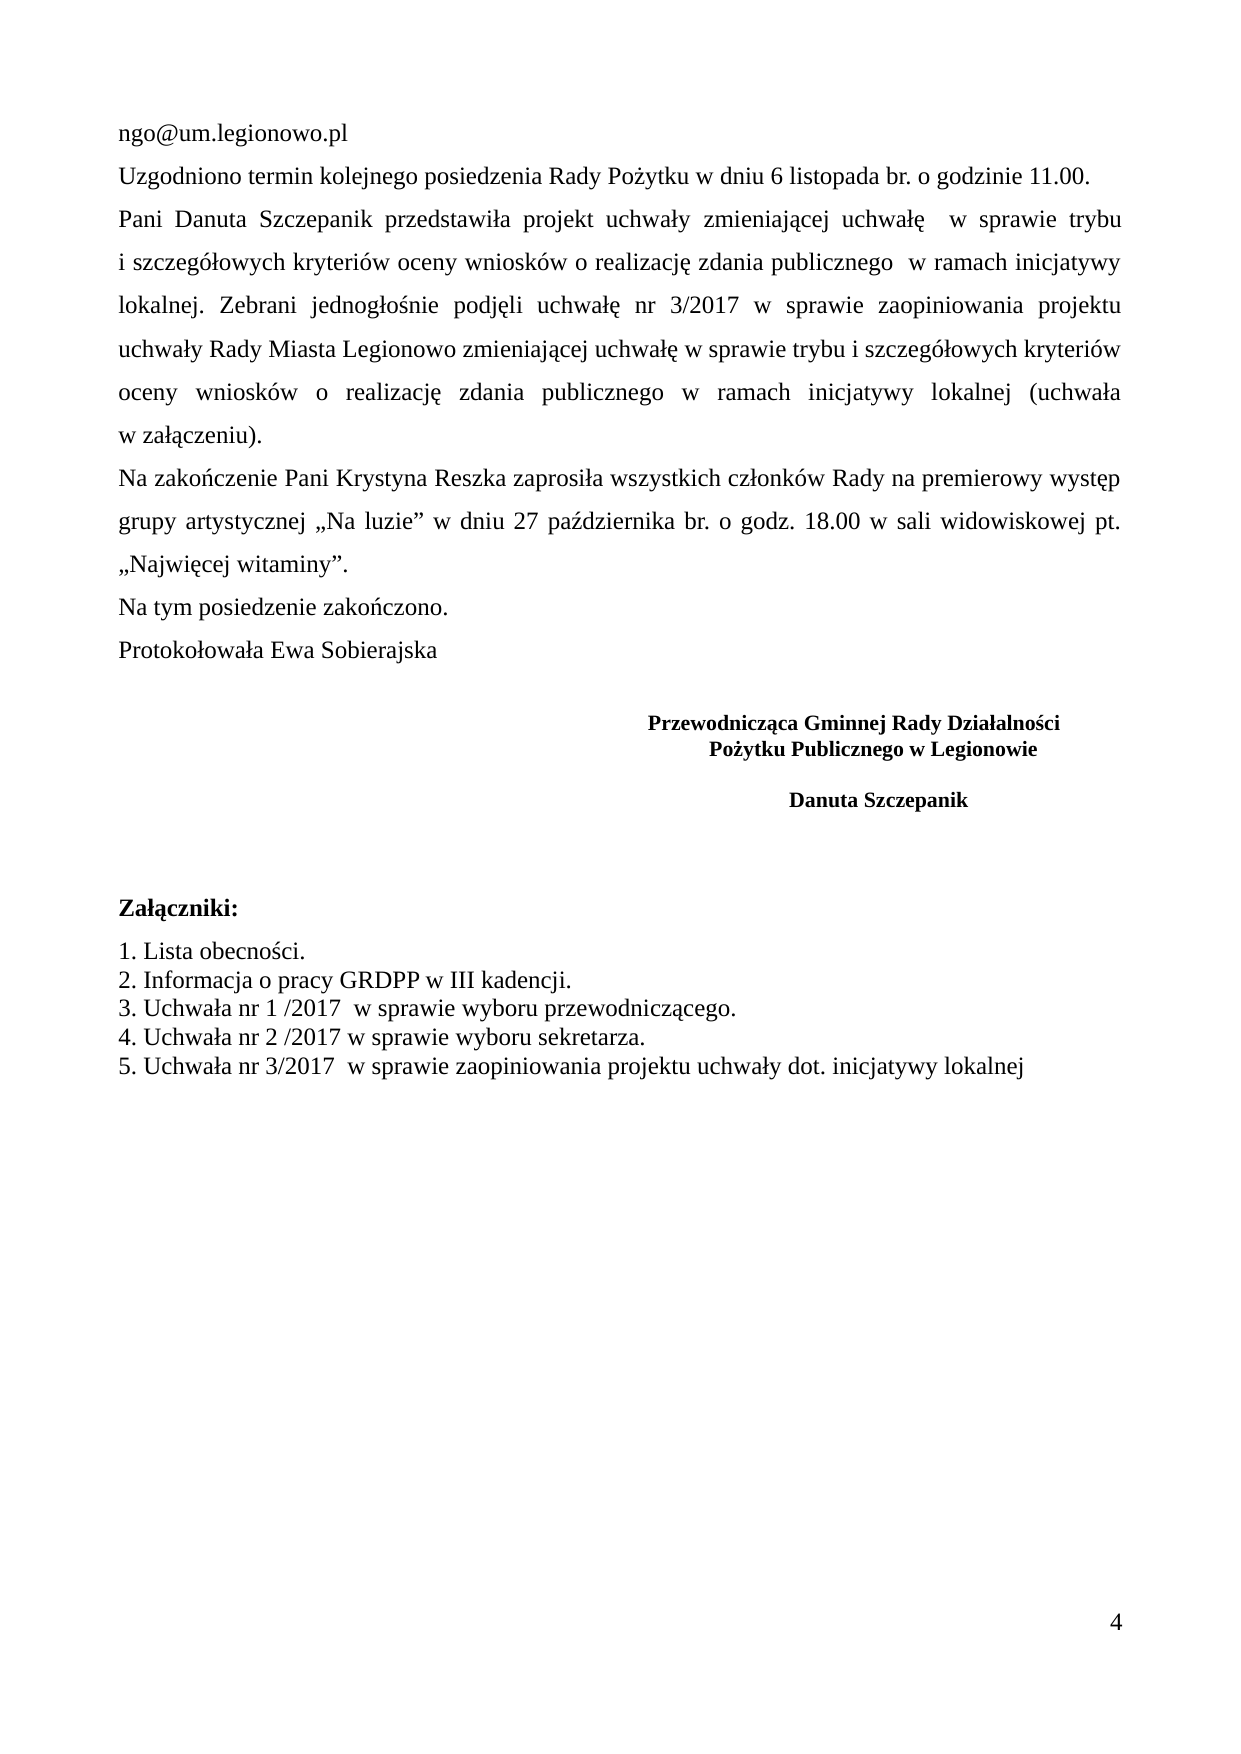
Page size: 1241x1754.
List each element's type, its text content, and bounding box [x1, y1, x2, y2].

text Przewodnicząca Gminnej Rady Działalności Pożytku Publicznego w Legionowie [118, 707, 1122, 761]
text 3. Uchwała nr 1 /2017 w sprawie wyboru przewodniczącego. [118, 993, 1122, 1022]
list ngo@um.legionowo.pl [81, 118, 1122, 147]
text Na tym posiedzenie zakończono. [118, 592, 1122, 621]
text Załączniki: [118, 893, 1122, 922]
text Protokołowała Ewa Sobierajska [118, 636, 1122, 664]
text 5. Uchwała nr 3/2017 w sprawie zaopiniowania projektu uchwały dot. inicjatywy lokalnej [118, 1051, 1122, 1080]
list Uzgodniono termin kolejnego posiedzenia Rady Pożytku w dniu 6 listopada br. o godzinie 11.00. [81, 161, 1122, 190]
list Pani Danuta Szczepanik przedstawiła projekt uchwały zmieniającej uchwałę w sprawie trybu i szczegółowych kryteriów oceny wniosków o realizację zdania publicznego w ramach inicjatywy lokalnej. Zebrani jednogłośnie podjęli uchwałę nr 3/2017 w sprawie zaopiniowania projektu uchwały Rady Miasta Legionowo zmieniającej uchwałę w sprawie trybu i szczegółowych kryteriów oceny wniosków o realizację zdania publicznego w ramach inicjatywy lokalnej (uchwała w załączeniu). [81, 204, 1122, 449]
text 1. Lista obecności. [118, 936, 1122, 965]
text 2. Informacja o pracy GRDPP w III kadencji. [118, 965, 1122, 993]
text Danuta Szczepanik [118, 787, 1122, 812]
text 4. Uchwała nr 2 /2017 w sprawie wyboru sekretarza. [118, 1022, 1122, 1051]
list Na zakończenie Pani Krystyna Reszka zaprosiła wszystkich członków Rady na premierowy występ grupy artystycznej „Na luzie” w dniu 27 października br. o godz. 18.00 w sali widowiskowej pt. „Najwięcej witaminy”. [81, 463, 1122, 578]
